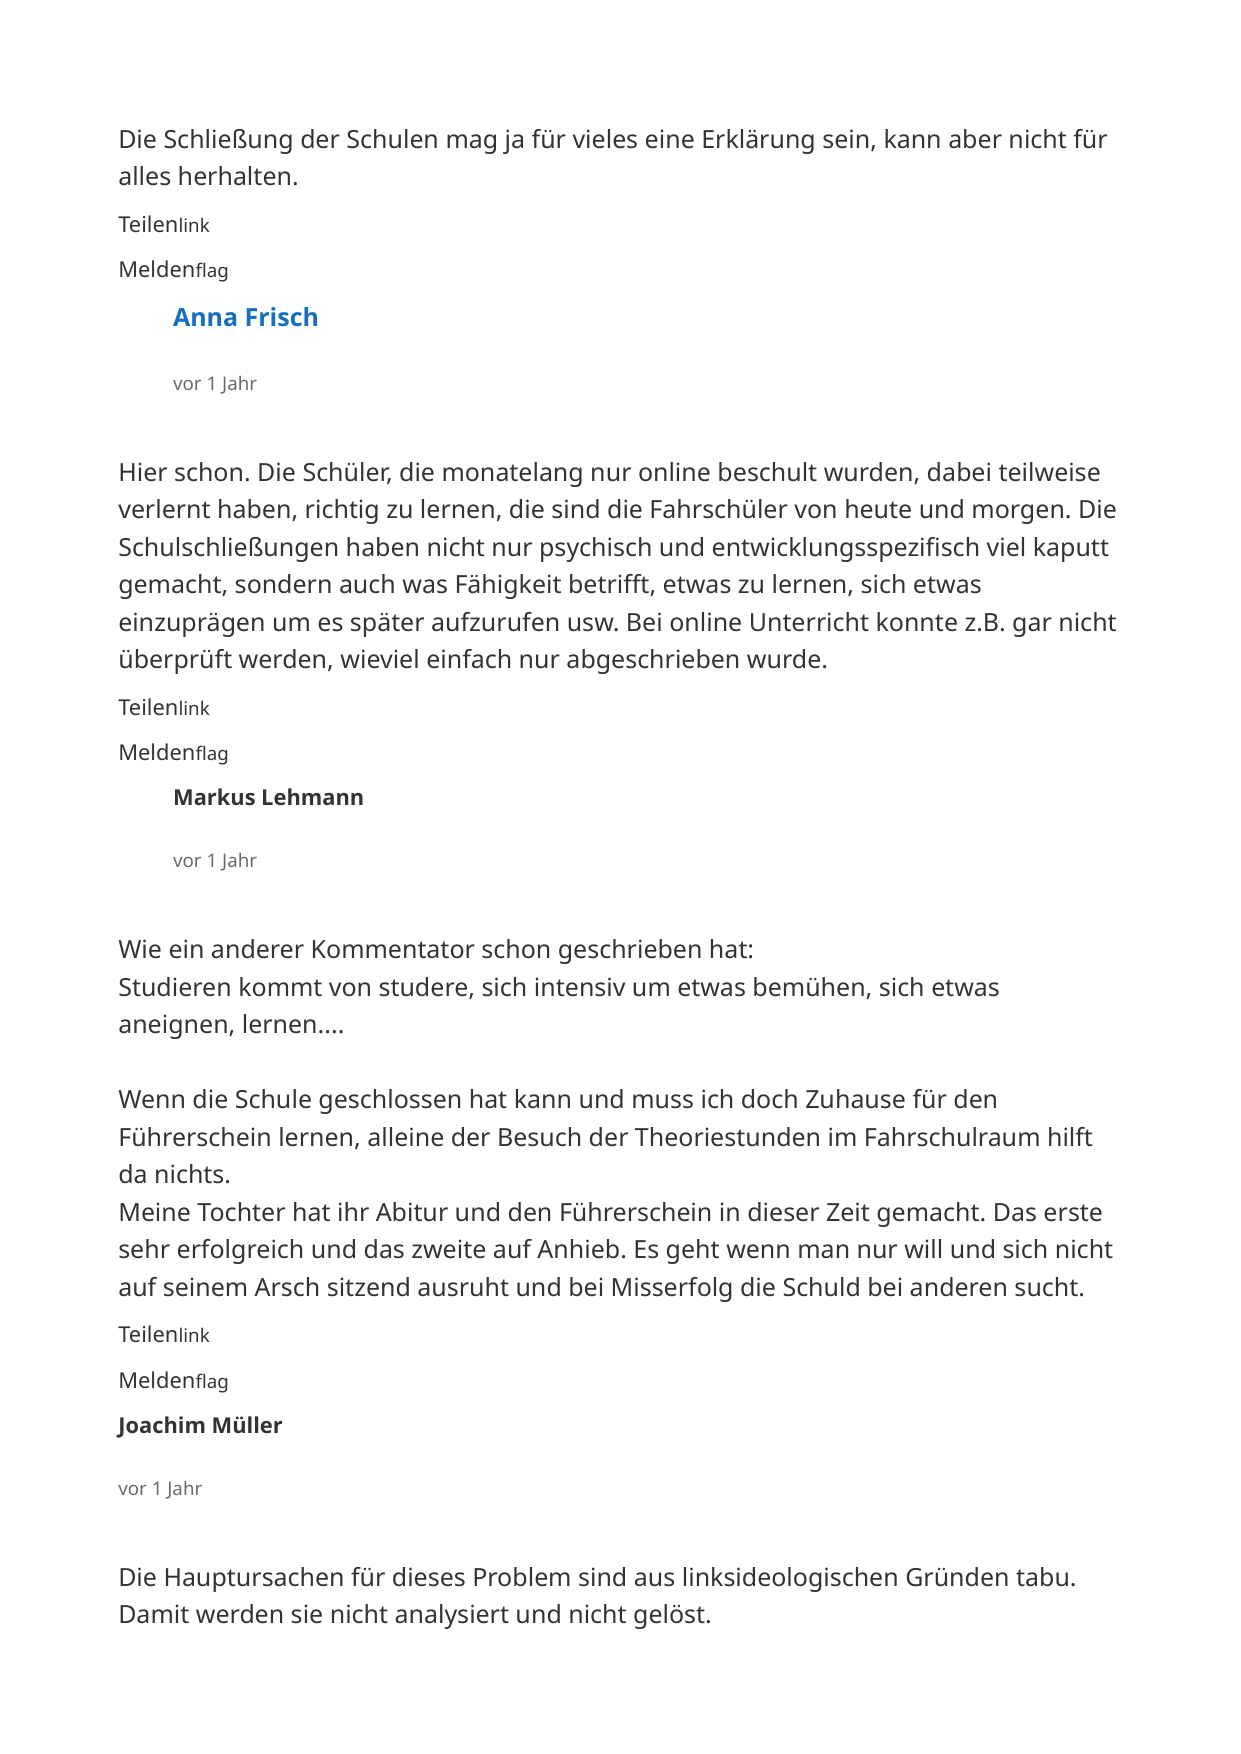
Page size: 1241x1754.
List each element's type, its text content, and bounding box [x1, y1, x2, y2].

text Teilenlink [118, 209, 1122, 238]
text Markus Lehmann [173, 782, 1114, 812]
text Meldenflag [118, 1364, 1122, 1394]
text Teilenlink [118, 1319, 1122, 1349]
text Die Hauptursachen für dieses Problem sind aus linksideologischen Gründen tabu. Damit werden sie nicht analysiert und nicht gelöst. [118, 1556, 1122, 1631]
text vor 1 Jahr [173, 370, 1117, 396]
text Die Schließung der Schulen mag ja für vieles eine Erklärung sein, kann aber nicht für alles herhalten. [118, 118, 1122, 193]
text Teilenlink [118, 691, 1122, 721]
text vor 1 Jahr [173, 848, 1117, 873]
text Hier schon. Die Schüler, die monatelang nur online beschult wurden, dabei teilweise verlernt haben, richtig zu lernen, die sind die Fahrschüler von heute und morgen. Die Schulschließungen haben nicht nur psychisch und entwicklungsspezifisch viel kaputt gemacht, sondern auch was Fähigkeit betrifft, etwas zu lernen, sich etwas einzuprägen um es später aufzurufen usw. Bei online Unterricht konnte z.B. gar nicht überprüft werden, wieviel einfach nur abgeschrieben wurde. [118, 451, 1122, 676]
text Wie ein anderer Kommentator schon geschrieben hat: Studieren kommt von studere, sich intensiv um etwas bemühen, sich etwas aneignen, lernen.... Wenn die Schule geschlossen hat kann und muss ich doch Zuhause für den Führerschein lernen, alleine der Besuch der Theoriestunden im Fahrschulraum hilft da nichts. Meine Tochter hat ihr Abitur und den Führerschein in dieser Zeit gemacht. Das erste sehr erfolgreich und das zweite auf Anhieb. Es geht wenn man nur will und sich nicht auf seinem Arsch sitzend ausruht und bei Misserfolg die Schuld bei anderen sucht. [118, 928, 1122, 1303]
text Anna Frisch [173, 299, 1114, 334]
text Joachim Müller [118, 1410, 1114, 1440]
text vor 1 Jahr [118, 1475, 1117, 1501]
text Meldenflag [118, 737, 1122, 767]
text Meldenflag [118, 254, 1122, 284]
